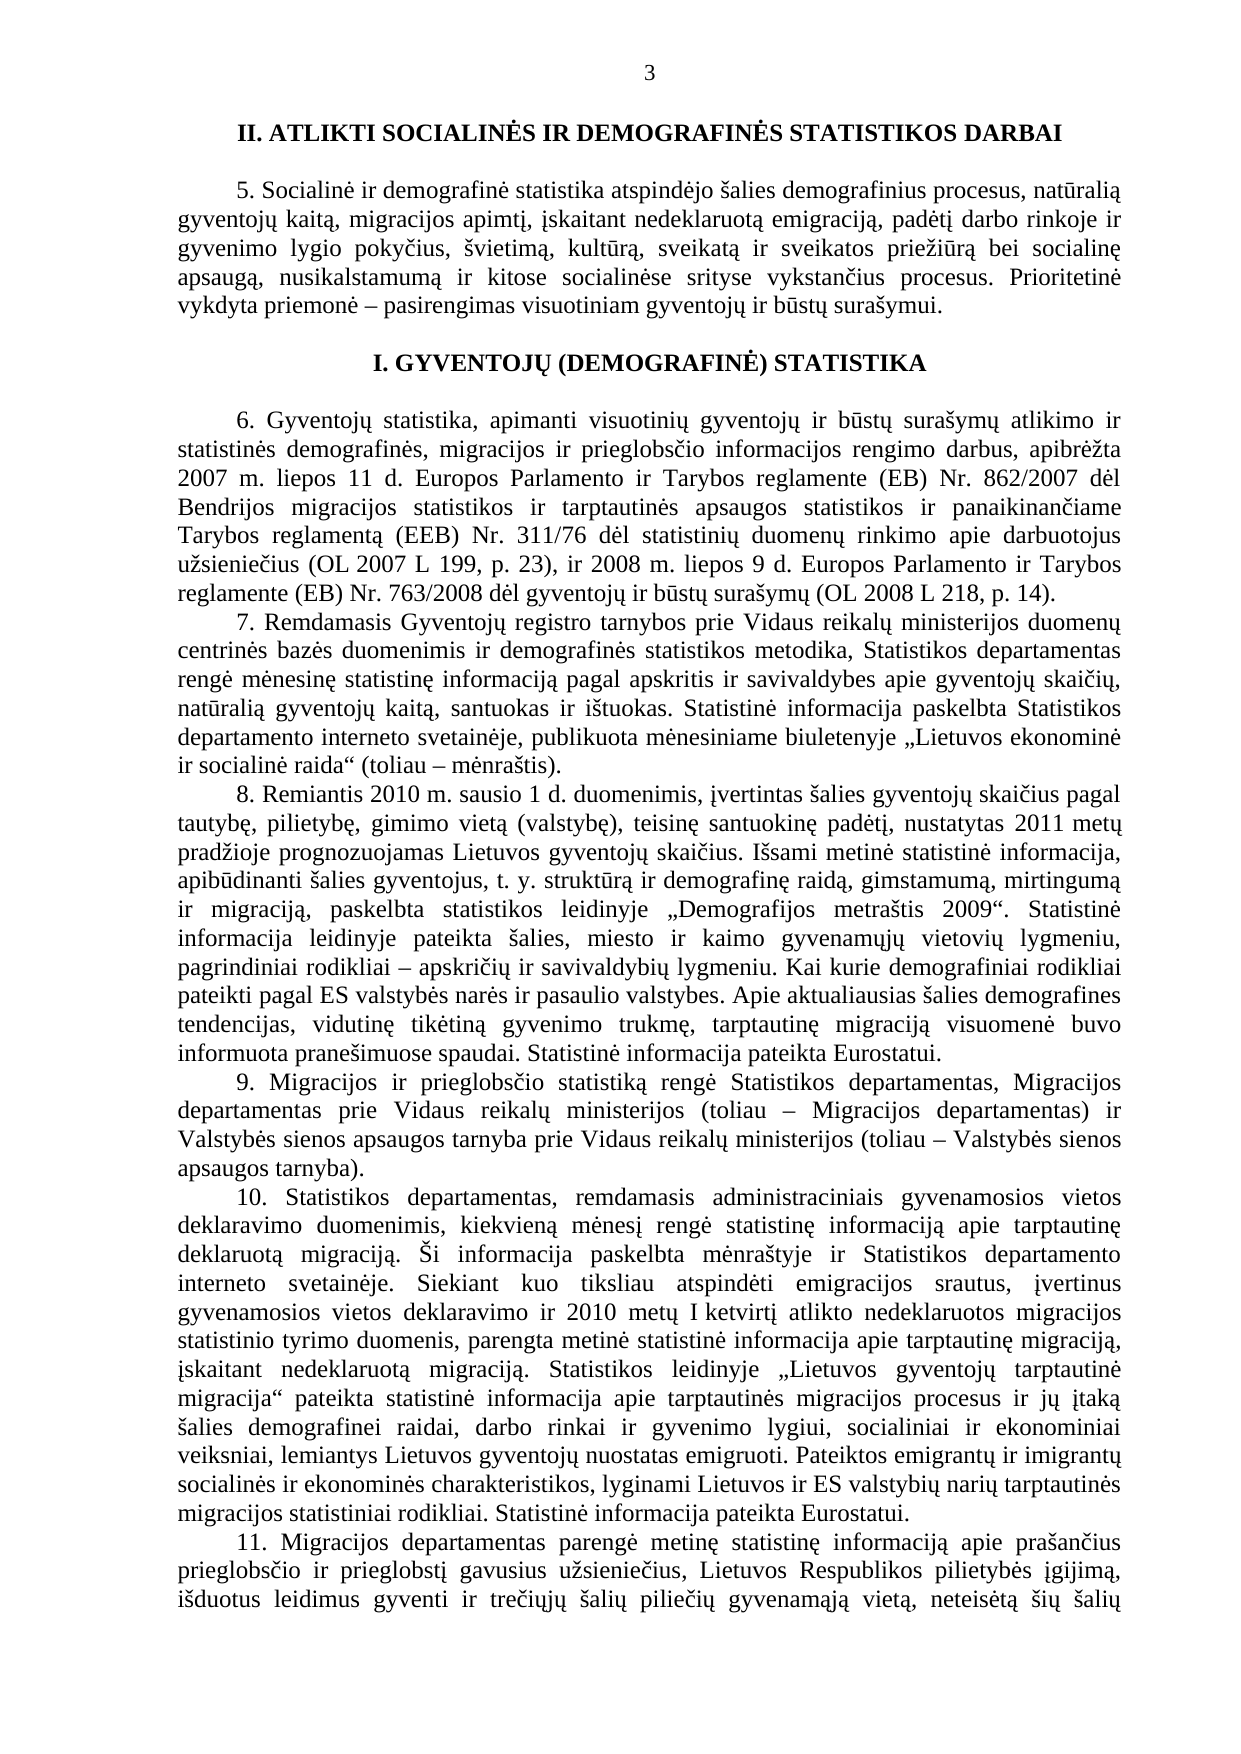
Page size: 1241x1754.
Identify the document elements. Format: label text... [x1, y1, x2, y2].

text 5. Socialinė ir demografinė statistika atspindėjo šalies demografinius procesus, natūralią gyventojų kaitą, migracijos apimtį, įskaitant nedeklaruotą emigraciją, padėtį darbo rinkoje ir gyvenimo lygio pokyčius, švietimą, kultūrą, sveikatą ir sveikatos priežiūrą bei socialinę apsaugą, nusikalstamumą ir kitose socialinėse srityse vykstančius procesus. Prioritetinė vykdyta priemonė – pasirengimas visuotiniam gyventojų ir būstų surašymui. [177, 176, 1122, 319]
text I. GYVENTOJŲ (DEMOGRAFINĖ) STATISTIKA [177, 348, 1122, 377]
text 7. Remdamasis Gyventojų registro tarnybos prie Vidaus reikalų ministerijos duomenų centrinės bazės duomenimis ir demografinės statistikos metodika, Statistikos departamentas rengė mėnesinę statistinę informaciją pagal apskritis ir savivaldybes apie gyventojų skaičių, natūralią gyventojų kaitą, santuokas ir ištuokas. Statistinė informacija paskelbta Statistikos departamento interneto svetainėje, publikuota mėnesiniame biuletenyje „Lietuvos ekonominė ir socialinė raida“ (toliau – mėnraštis). [177, 607, 1122, 779]
text 11. Migracijos departamentas parengė metinę statistinę informaciją apie prašančius prieglobsčio ir prieglobstį gavusius užsieniečius, Lietuvos Respublikos pilietybės įgijimą, išduotus leidimus gyventi ir trečiųjų šalių piliečių gyvenamąją vietą, neteisėtą šių šalių [177, 1527, 1122, 1613]
text 9. Migracijos ir prieglobsčio statistiką rengė Statistikos departamentas, Migracijos departamentas prie Vidaus reikalų ministerijos (toliau – Migracijos departamentas) ir Valstybės sienos apsaugos tarnyba prie Vidaus reikalų ministerijos (toliau – Valstybės sienos apsaugos tarnyba). [177, 1067, 1122, 1182]
text 8. Remiantis 2010 m. sausio 1 d. duomenimis, įvertintas šalies gyventojų skaičius pagal tautybę, pilietybę, gimimo vietą (valstybę), teisinę santuokinę padėtį, nustatytas 2011 metų pradžioje prognozuojamas Lietuvos gyventojų skaičius. Išsami metinė statistinė informacija, apibūdinanti šalies gyventojus, t. y. struktūrą ir demografinę raidą, gimstamumą, mirtingumą ir migraciją, paskelbta statistikos leidinyje „Demografijos metraštis 2009“. Statistinė informacija leidinyje pateikta šalies, miesto ir kaimo gyvenamųjų vietovių lygmeniu, pagrindiniai rodikliai – apskričių ir savivaldybių lygmeniu. Kai kurie demografiniai rodikliai pateikti pagal ES valstybės narės ir pasaulio valstybes. Apie aktualiausias šalies demografines tendencijas, vidutinę tikėtiną gyvenimo trukmę, tarptautinę migraciją visuomenė buvo informuota pranešimuose spaudai. Statistinė informacija pateikta Eurostatui. [177, 779, 1122, 1067]
text 6. Gyventojų statistika, apimanti visuotinių gyventojų ir būstų surašymų atlikimo ir statistinės demografinės, migracijos ir prieglobsčio informacijos rengimo darbus, apibrėžta 2007 m. liepos 11 d. Europos Parlamento ir Tarybos reglamente (EB) Nr. 862/2007 dėl Bendrijos migracijos statistikos ir tarptautinės apsaugos statistikos ir panaikinančiame Tarybos reglamentą (EEB) Nr. 311/76 dėl statistinių duomenų rinkimo apie darbuotojus užsieniečius (OL 2007 L 199, p. 23), ir 2008 m. liepos 9 d. Europos Parlamento ir Tarybos reglamente (EB) Nr. 763/2008 dėl gyventojų ir būstų surašymų (OL 2008 L 218, p. 14). [177, 406, 1122, 607]
text II. ATLIKti SOCIALINĖS IR DEMOGRAFINĖS STATISTIKOS DARBAI [177, 118, 1122, 147]
text 10. Statistikos departamentas, remdamasis administraciniais gyvenamosios vietos deklaravimo duomenimis, kiekvieną mėnesį rengė statistinę informaciją apie tarptautinę deklaruotą migraciją. Ši informacija paskelbta mėnraštyje ir Statistikos departamento interneto svetainėje. Siekiant kuo tiksliau atspindėti emigracijos srautus, įvertinus gyvenamosios vietos deklaravimo ir 2010 metų I ketvirtį atlikto nedeklaruotos migracijos statistinio tyrimo duomenis, parengta metinė statistinė informacija apie tarptautinę migraciją, įskaitant nedeklaruotą migraciją. Statistikos leidinyje „Lietuvos gyventojų tarptautinė migracija“ pateikta statistinė informacija apie tarptautinės migracijos procesus ir jų įtaką šalies demografinei raidai, darbo rinkai ir gyvenimo lygiui, socialiniai ir ekonominiai veiksniai, lemiantys Lietuvos gyventojų nuostatas emigruoti. Pateiktos emigrantų ir imigrantų socialinės ir ekonominės charakteristikos, lyginami Lietuvos ir ES valstybių narių tarptautinės migracijos statistiniai rodikliai. Statistinė informacija pateikta Eurostatui. [177, 1182, 1122, 1527]
